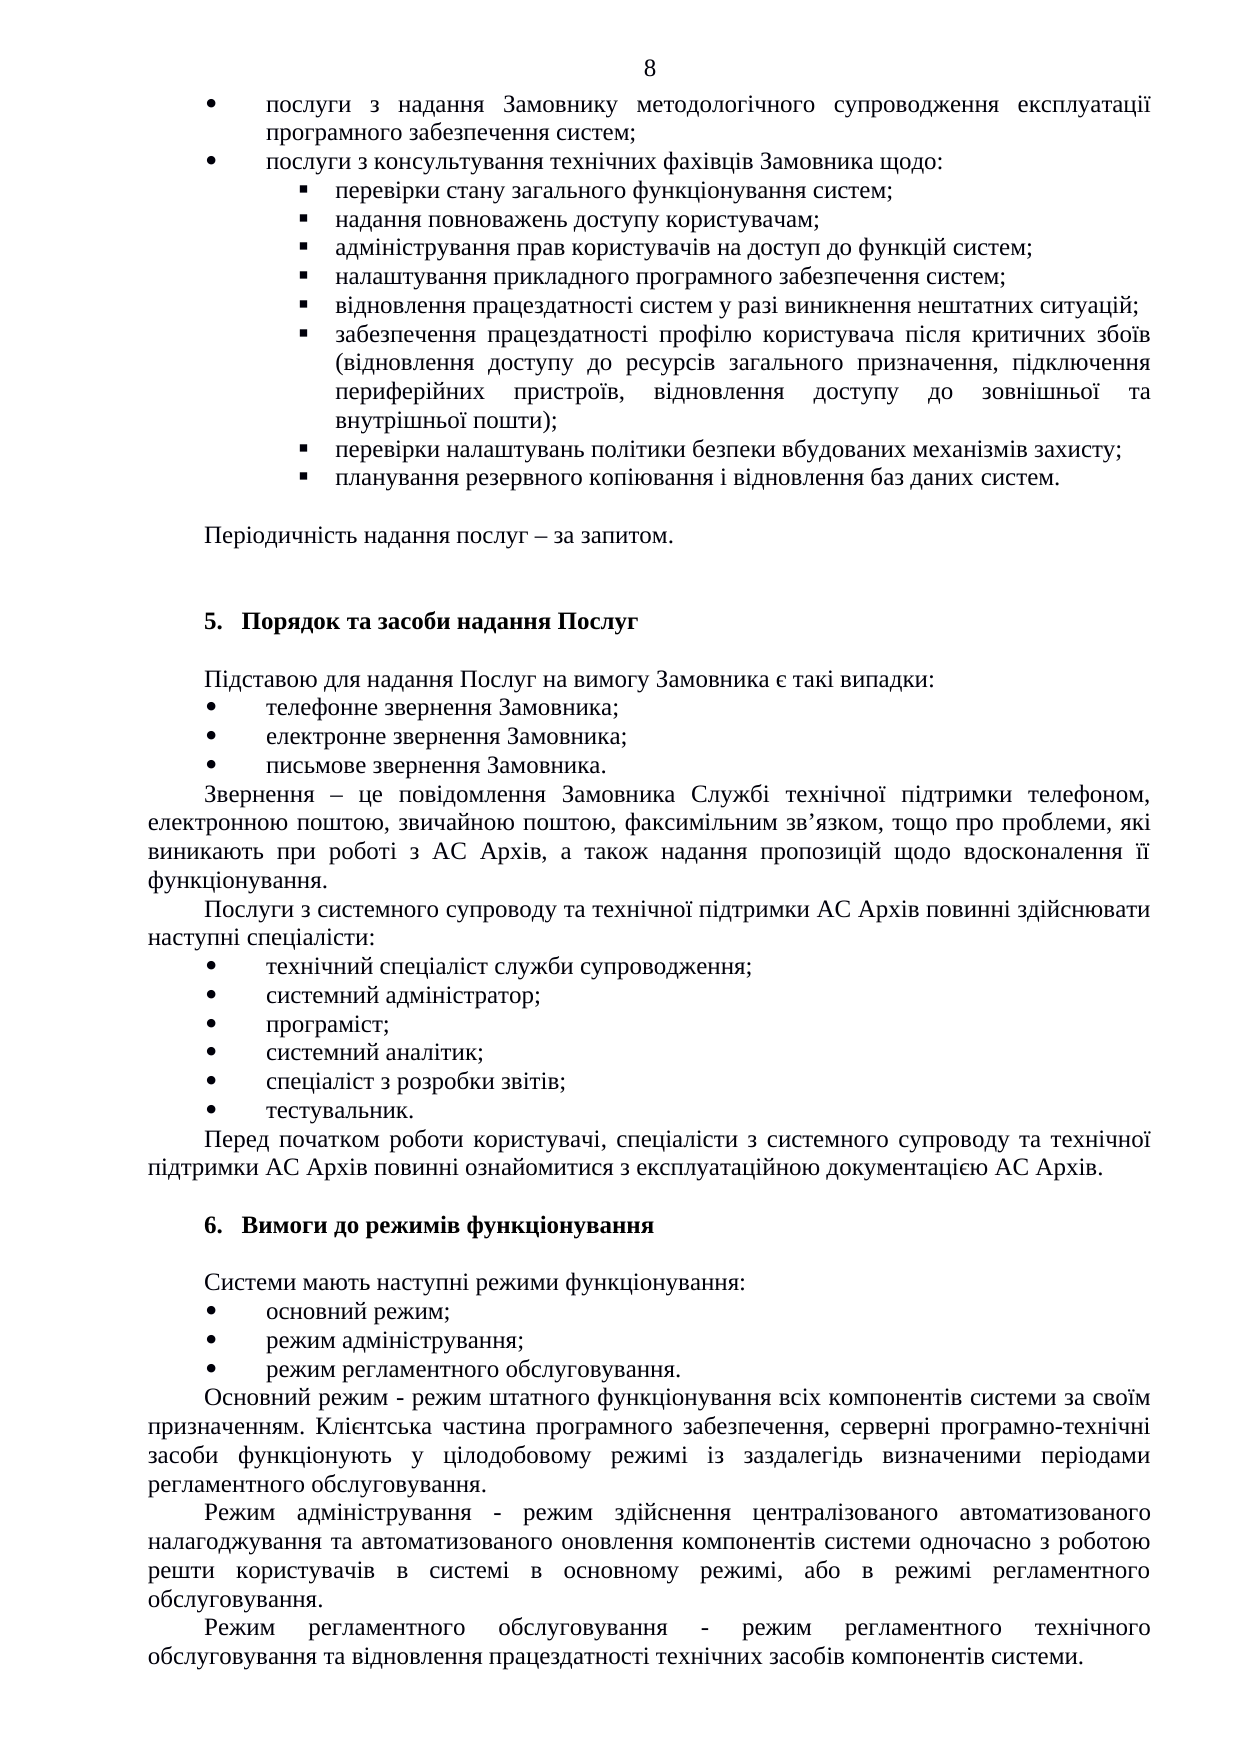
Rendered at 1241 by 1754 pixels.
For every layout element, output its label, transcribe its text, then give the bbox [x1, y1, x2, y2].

list перевірки налаштувань політики безпеки вбудованих механізмів захисту; [298, 434, 1152, 462]
list налаштування прикладного програмного забезпечення систем; [298, 261, 1152, 290]
list адміністрування прав користувачів на доступ до функцій систем; [298, 232, 1152, 261]
list режим регламентного обслуговування. [207, 1354, 1152, 1382]
list технічний спеціаліст служби супроводження; [207, 951, 1152, 980]
list телефонне звернення Замовника; [207, 692, 1152, 721]
text Звернення – це повідомлення Замовника Службі технічної підтримки телефоном, електронною поштою, звичайною поштою, факсимільним зв’язком, тощо про проблеми, які виникають при роботі з АС Архів, а також надання пропозицій щодо вдосконалення її функціонування. [148, 779, 1152, 894]
list тестувальник. [207, 1095, 1152, 1124]
text Режим адміністрування - режим здійснення централізованого автоматизованого налагоджування та автоматизованого оновлення компонентів системи одночасно з роботою решти користувачів в системі в основному режимі, або в режимі регламентного обслуговування. [148, 1497, 1152, 1612]
list програміст; [207, 1009, 1152, 1037]
list системний адміністратор; [207, 980, 1152, 1009]
list Порядок та засоби надання Послуг [204, 606, 1152, 635]
list планування резервного копіювання і відновлення баз даних систем. [298, 462, 1152, 491]
text Періодичність надання послуг – за запитом. [148, 520, 1152, 549]
list електронне звернення Замовника; [207, 721, 1152, 750]
list спеціаліст з розробки звітів; [207, 1066, 1152, 1095]
list основний режим; [207, 1296, 1152, 1325]
list послуги з консультування технічних фахівців Замовника щодо: [207, 146, 1152, 175]
text Режим регламентного обслуговування - режим регламентного технічного обслуговування та відновлення працездатності технічних засобів компонентів системи. [148, 1612, 1152, 1670]
list перевірки стану загального функціонування систем; [298, 175, 1152, 204]
text Послуги з системного супроводу та технічної підтримки АС Архів повинні здійснювати наступні спеціалісти: [148, 894, 1152, 951]
list системний аналітик; [207, 1037, 1152, 1066]
list послуги з надання Замовнику методологічного супроводження експлуатації програмного забезпечення систем; [207, 89, 1152, 146]
list відновлення працездатності систем у разі виникнення нештатних ситуацій; [298, 290, 1152, 319]
list забезпечення працездатності профілю користувача після критичних збоїв (відновлення доступу до ресурсів загального призначення, підключення периферійних пристроїв, відновлення доступу до зовнішньої та внутрішньої пошти); [298, 319, 1152, 434]
text Підставою для надання Послуг на вимогу Замовника є такі випадки: [148, 664, 1152, 692]
text Перед початком роботи користувачі, спеціалісти з системного супроводу та технічної підтримки АС Архів повинні ознайомитися з експлуатаційною документацією АС Архів. [148, 1124, 1152, 1181]
text Системи мають наступні режими функціонування: [148, 1267, 1152, 1296]
list режим адміністрування; [207, 1325, 1152, 1354]
list надання повноважень доступу користувачам; [298, 204, 1152, 232]
list письмове звернення Замовника. [207, 750, 1152, 779]
list Вимоги до режимів функціонування [204, 1210, 1152, 1239]
text Основний режим - режим штатного функціонування всіх компонентів системи за своїм призначенням. Клієнтська частина програмного забезпечення, серверні програмно-технічні засоби функціонують у цілодобовому режимі із заздалегідь визначеними періодами регламентного обслуговування. [148, 1382, 1152, 1497]
